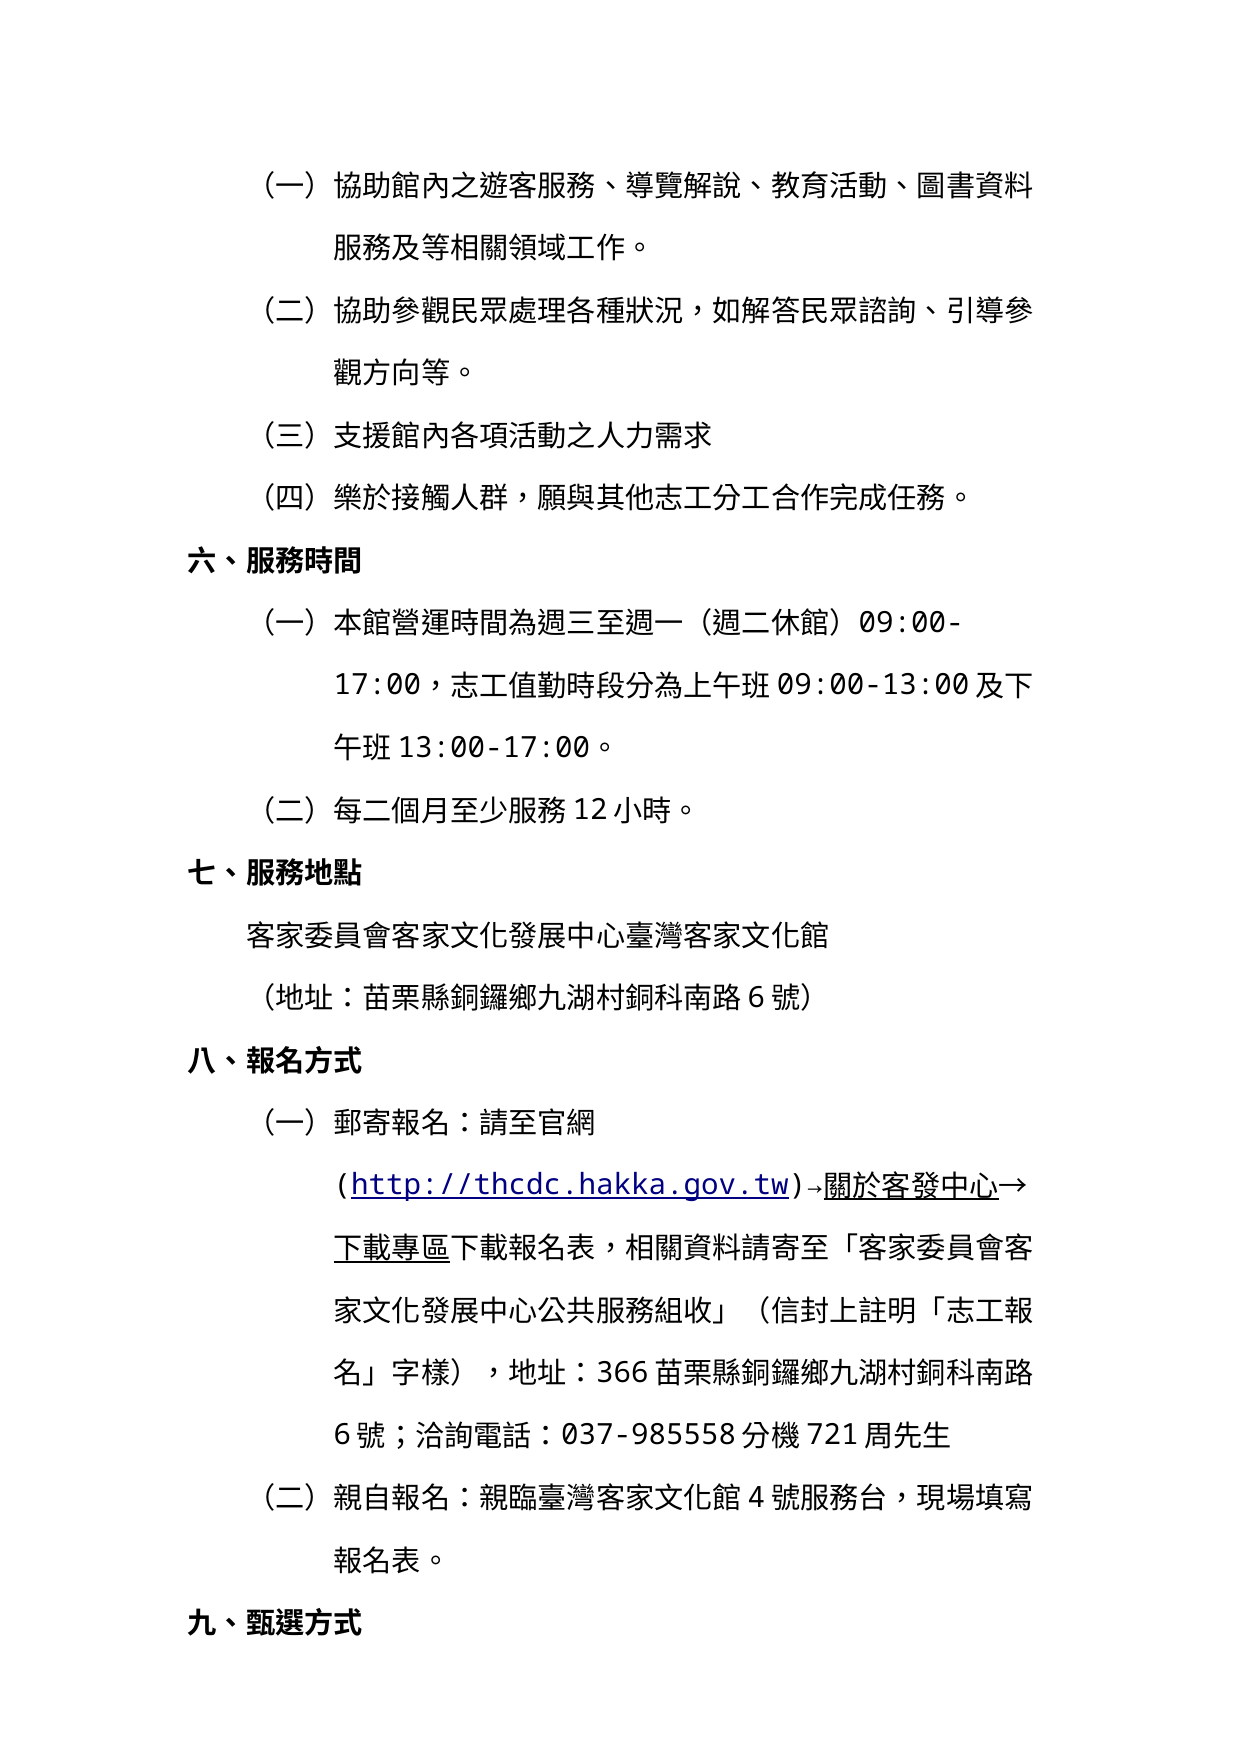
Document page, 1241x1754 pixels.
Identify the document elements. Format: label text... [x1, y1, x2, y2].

text 六、服務時間 [187, 517, 1053, 579]
text （一）協助館內之遊客服務、導覽解說、教育活動、圖書資料服務及等相關領域工作。 [187, 142, 1053, 267]
text （二）每二個月至少服務12小時。 [187, 767, 1053, 829]
text （四）樂於接觸人群，願與其他志工分工合作完成任務。 [187, 454, 1053, 517]
text 八、報名方式 [187, 1017, 1053, 1079]
text （一）本館營運時間為週三至週一（週二休館）09:00-17:00，志工值勤時段分為上午班09:00-13:00及下午班13:00-17:00。 [187, 579, 1053, 767]
text （二）協助參觀民眾處理各種狀況，如解答民眾諮詢、引導參觀方向等。 [187, 267, 1053, 392]
text 客家委員會客家文化發展中心臺灣客家文化館 [187, 892, 1053, 954]
text （地址：苗栗縣銅鑼鄉九湖村銅科南路6號） [187, 954, 1053, 1017]
text 九、甄選方式 [187, 1579, 1053, 1642]
text （二）親自報名：親臨臺灣客家文化館4號服務台，現場填寫報名表。 [187, 1454, 1053, 1579]
text 七、服務地點 [187, 829, 1053, 892]
text （一）郵寄報名：請至官網(http://thcdc.hakka.gov.tw)→關於客發中心→下載專區下載報名表，相關資料請寄至「客家委員會客家文化發展中心公共服務組收」（信封上註明「志工報名」字樣），地址：366苗栗縣銅鑼鄉九湖村銅科南路6號；洽詢電話：037-985558分機721周先生 [187, 1079, 1053, 1454]
text （三）支援館內各項活動之人力需求 [187, 392, 1053, 454]
